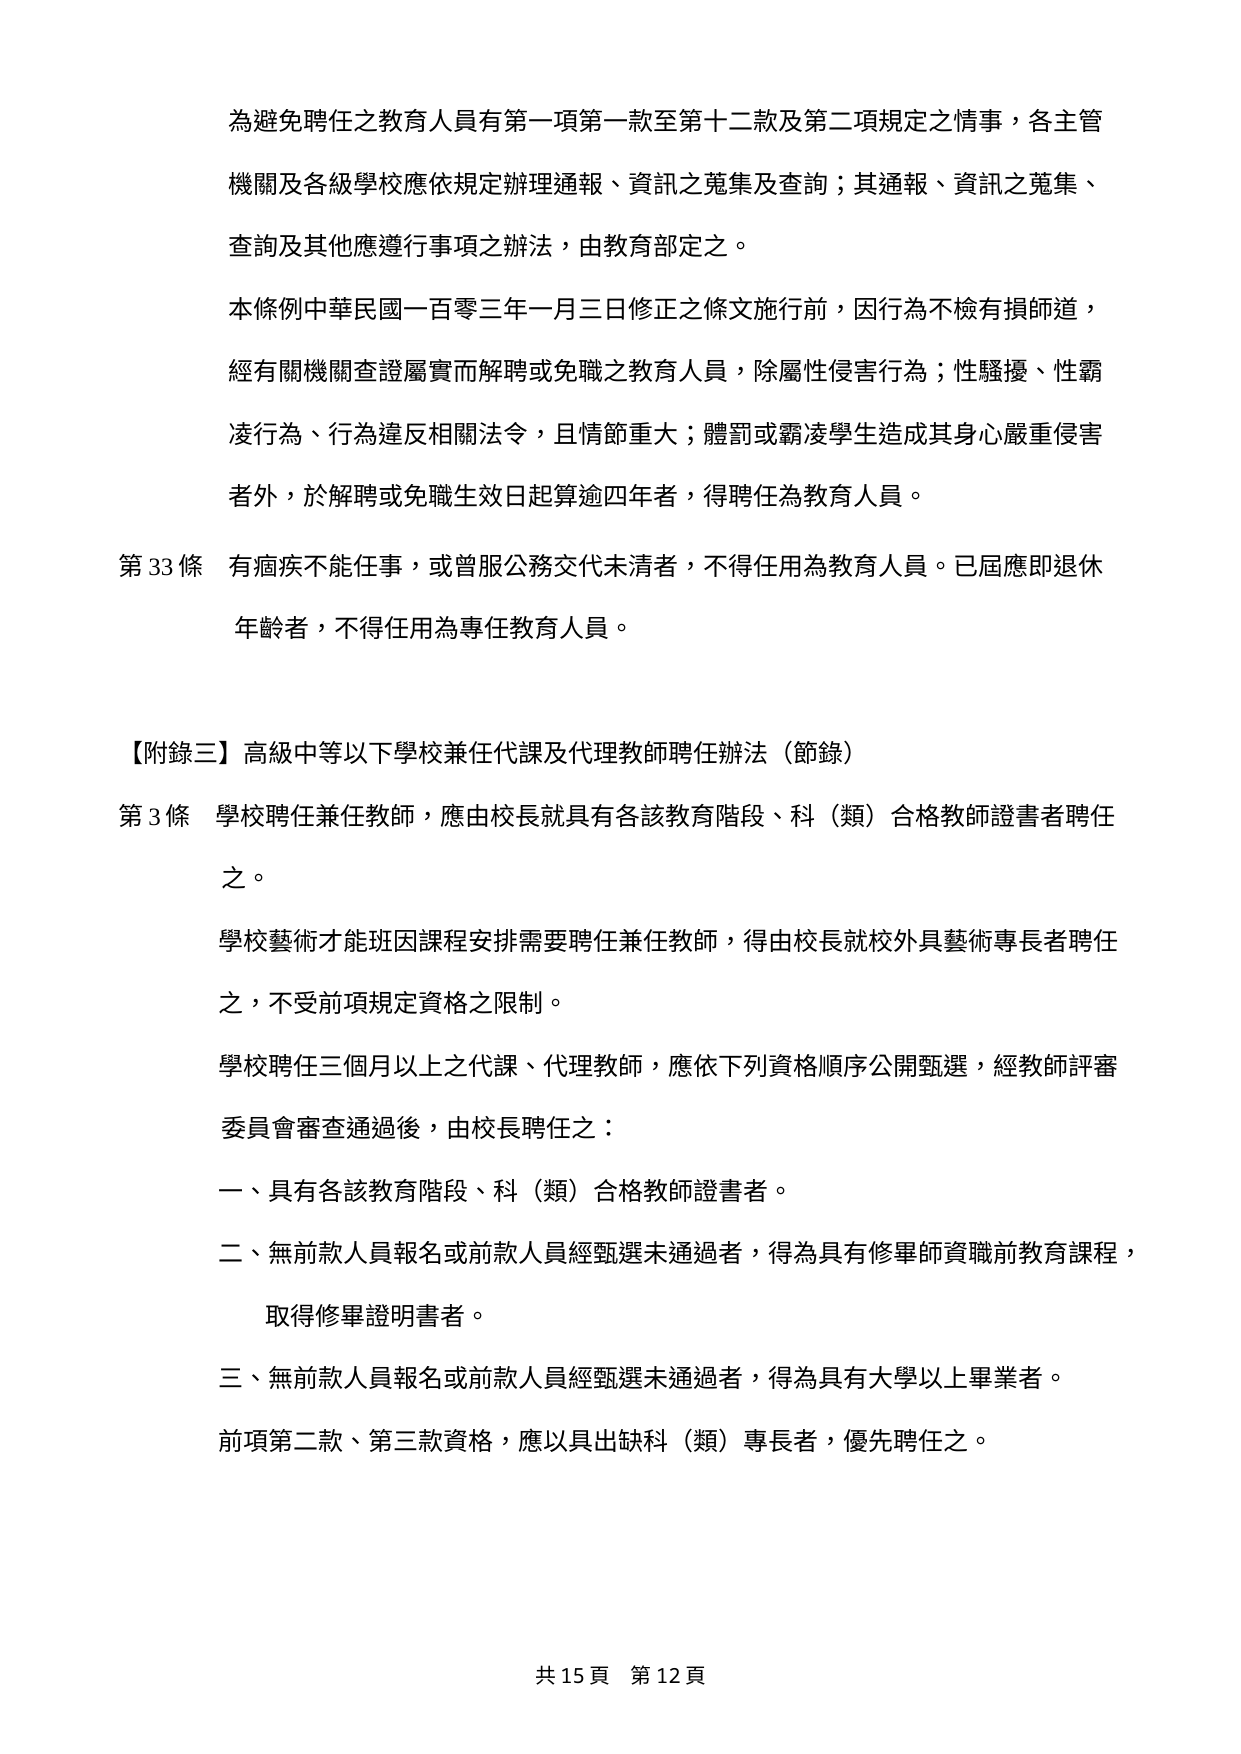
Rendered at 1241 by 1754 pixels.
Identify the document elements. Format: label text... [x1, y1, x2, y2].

text 為避免聘任之教育人員有第一項第一款至第十二款及第二項規定之情事，各主管機關及各級學校應依規定辦理通報、資訊之蒐集及查詢；其通報、資訊之蒐集、查詢及其他應遵行事項之辦法，由教育部定之。 [229, 78, 1122, 266]
text 前項第二款、第三款資格，應以具出缺科（類）專長者，優先聘任之。 [218, 1397, 1122, 1460]
text 一、具有各該教育階段、科（類）合格教師證書者。 [218, 1147, 1122, 1210]
text 第33條 有痼疾不能任事，或曾服公務交代未清者，不得任用為教育人員。已屆應即退休年齡者，不得任用為專任教育人員。 [118, 522, 1122, 647]
text 二、無前款人員報名或前款人員經甄選未通過者，得為具有修畢師資職前教育課程，取得修畢證明書者。 [218, 1210, 1122, 1335]
text 【附錄三】高級中等以下學校兼任代課及代理教師聘任辦法（節錄） [118, 710, 1122, 772]
text 學校藝術才能班因課程安排需要聘任兼任教師，得由校長就校外具藝術專長者聘任之，不受前項規定資格之限制。 [218, 897, 1122, 1022]
text 三、無前款人員報名或前款人員經甄選未通過者，得為具有大學以上畢業者。 [218, 1335, 1122, 1397]
text 學校聘任三個月以上之代課、代理教師，應依下列資格順序公開甄選，經教師評審委員會審查通過後，由校長聘任之： [218, 1022, 1122, 1147]
text 本條例中華民國一百零三年一月三日修正之條文施行前，因行為不檢有損師道，經有關機關查證屬實而解聘或免職之教育人員，除屬性侵害行為；性騷擾、性霸凌行為、行為違反相關法令，且情節重大；體罰或霸凌學生造成其身心嚴重侵害者外，於解聘或免職生效日起算逾四年者，得聘任為教育人員。 [229, 266, 1122, 516]
text 第3條 學校聘任兼任教師，應由校長就具有各該教育階段、科（類）合格教師證書者聘任之。 [118, 772, 1122, 897]
